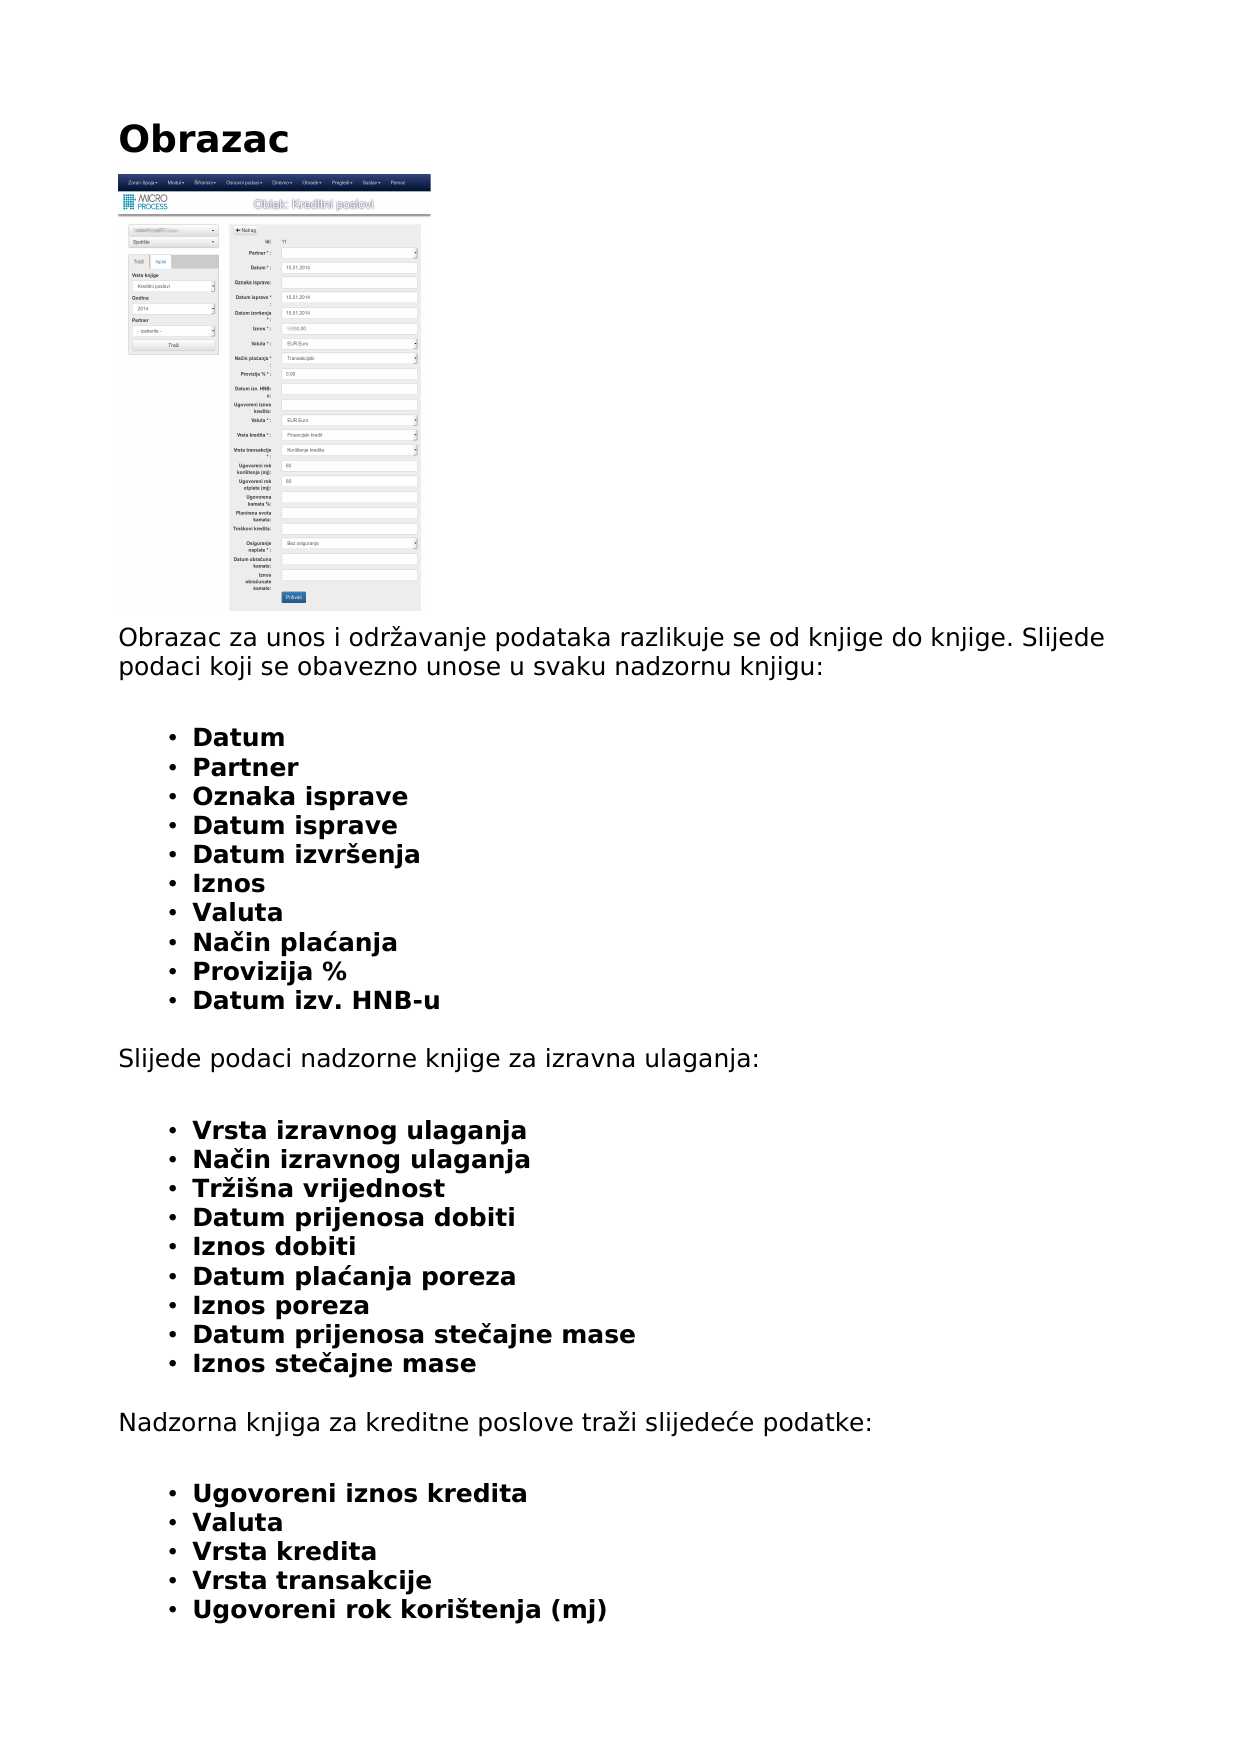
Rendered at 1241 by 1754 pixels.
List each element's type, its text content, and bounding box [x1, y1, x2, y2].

text Slijede podaci nadzorne knjige za izravna ulaganja: [118, 1045, 1122, 1074]
list Datum [177, 723, 1122, 753]
list Vrsta transakcije [177, 1566, 1122, 1596]
list Provizija % [177, 957, 1122, 986]
list Iznos [177, 869, 1122, 898]
list Ugovoreni iznos kredita [177, 1479, 1122, 1508]
list Partner [177, 753, 1122, 782]
list Datum isprave [177, 811, 1122, 840]
list Datum prijenosa dobiti [177, 1203, 1122, 1232]
list Datum prijenosa stečajne mase [177, 1320, 1122, 1349]
list Iznos dobiti [177, 1232, 1122, 1262]
list Način plaćanja [177, 928, 1122, 957]
list Vrsta kredita [177, 1537, 1122, 1566]
picture [118, 174, 431, 611]
list Ugovoreni rok korištenja (mj) [177, 1596, 1122, 1625]
list Način izravnog ulaganja [177, 1145, 1122, 1174]
list Datum izv. HNB-u [177, 986, 1122, 1015]
list Tržišna vrijednost [177, 1174, 1122, 1203]
list Iznos poreza [177, 1291, 1122, 1320]
subtitle Obrazac [118, 118, 1122, 162]
text Nadzorna knjiga za kreditne poslove traži slijedeće podatke: [118, 1408, 1122, 1437]
text Obrazac za unos i održavanje podataka razlikuje se od knjige do knjige. Slijede podaci koji se obavezno unose u svaku nadzornu knjigu: [118, 623, 1122, 682]
list Vrsta izravnog ulaganja [177, 1116, 1122, 1145]
list Datum izvršenja [177, 840, 1122, 869]
list Datum plaćanja poreza [177, 1262, 1122, 1291]
list Oznaka isprave [177, 782, 1122, 811]
list Iznos stečajne mase [177, 1349, 1122, 1378]
list Valuta [177, 1508, 1122, 1537]
list Valuta [177, 898, 1122, 928]
